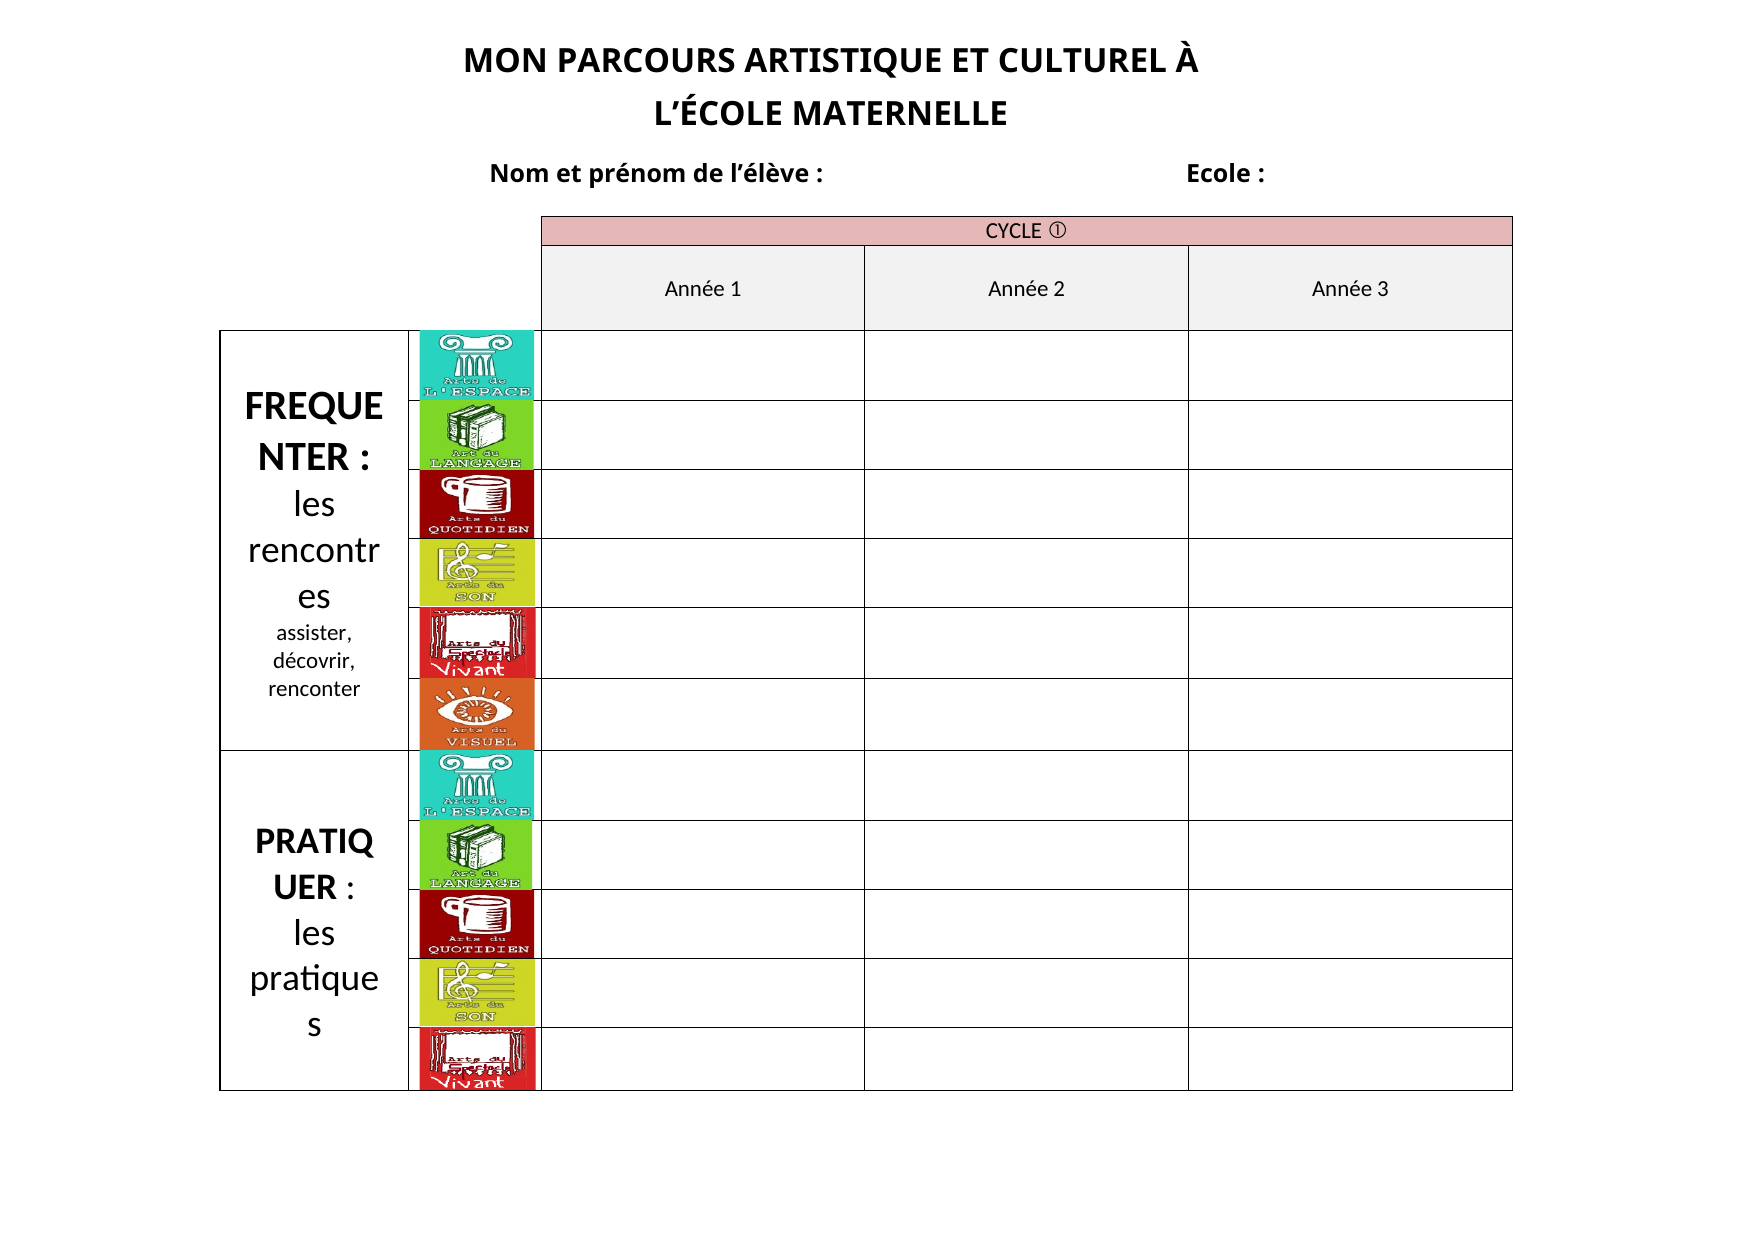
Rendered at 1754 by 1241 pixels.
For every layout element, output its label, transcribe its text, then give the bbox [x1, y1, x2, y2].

table_cell [1513, 400, 1537, 469]
table_cell [542, 608, 864, 678]
table_cell [1189, 890, 1512, 958]
table_cell [409, 959, 541, 1027]
table_cell [409, 608, 419, 678]
table_cell [865, 608, 1188, 678]
table_cell [535, 679, 541, 750]
table_cell [865, 679, 1188, 750]
table_cell [1513, 469, 1537, 538]
table_cell [1189, 821, 1512, 889]
table_cell [865, 470, 1188, 538]
table_header [220, 216, 408, 245]
table_cell Année 3 [1189, 246, 1512, 330]
table_cell [409, 1028, 419, 1090]
table_cell [1513, 958, 1537, 1027]
table_cell [865, 331, 1188, 399]
table_cell [1189, 959, 1512, 1027]
table_cell Année 2 [865, 246, 1188, 330]
table_cell [409, 539, 541, 607]
table_cell [536, 608, 541, 678]
table_cell [535, 470, 541, 538]
table_cell [1513, 889, 1537, 958]
table_cell [536, 1028, 541, 1090]
table_cell [865, 751, 1188, 819]
table_cell [865, 959, 1188, 1027]
table_cell [865, 539, 1188, 607]
table_cell [865, 821, 1188, 889]
table_cell [865, 1028, 1188, 1090]
table_cell [542, 401, 864, 469]
table_cell [408, 245, 541, 330]
table_cell [1189, 608, 1512, 678]
table_cell [1189, 1028, 1512, 1090]
table_cell [1513, 750, 1537, 819]
table_cell Année 1 [542, 246, 864, 330]
table_cell FREQUENTER : les rencontres assister, décovrir, renconter [221, 331, 408, 750]
text Nom et prénom de l’élève : Ecole : [75, 156, 1679, 190]
table_cell [1189, 679, 1512, 750]
table_cell [1513, 820, 1537, 889]
table_cell [542, 890, 864, 958]
table_cell [542, 539, 864, 607]
table_cell [1189, 401, 1512, 469]
table_cell [535, 890, 541, 958]
table_cell [1189, 470, 1512, 538]
table_cell [1513, 330, 1537, 399]
table_cell [409, 401, 419, 469]
table_cell [534, 401, 541, 469]
table_header [408, 216, 541, 245]
table_cell [409, 821, 419, 889]
table_cell [409, 751, 419, 819]
table_cell [409, 470, 419, 538]
table_cell [1513, 1027, 1537, 1090]
table_cell [533, 821, 541, 889]
table_cell [1189, 331, 1512, 399]
table_cell [542, 331, 864, 399]
table_cell [542, 959, 864, 1027]
table_cell [542, 470, 864, 538]
table_cell [1513, 678, 1537, 750]
table_cell [1189, 751, 1512, 819]
text Mon parcours artistique et culturel à l’école MATERNELLE [432, 37, 1229, 135]
table_cell [542, 1028, 864, 1090]
table_cell [409, 679, 419, 750]
table_cell [409, 890, 419, 958]
table_cell [542, 679, 864, 750]
table_cell [1189, 539, 1512, 607]
table_cell [535, 331, 541, 399]
table_cell [535, 751, 541, 819]
table_header [1513, 216, 1537, 245]
table_cell [1513, 245, 1537, 330]
table_cell PRATIQUER : les pratiques vivre une pratique artistique, présenter une production dans le cadre d’une restitution. [221, 751, 408, 1090]
table_cell [1513, 538, 1537, 607]
table_cell [542, 821, 864, 889]
table_cell [542, 751, 864, 819]
table_cell [865, 401, 1188, 469]
table_cell [1513, 607, 1537, 678]
table_header CYCLE  [542, 217, 1512, 245]
table_cell [865, 890, 1188, 958]
table_cell [409, 331, 419, 399]
table_cell [220, 245, 408, 330]
